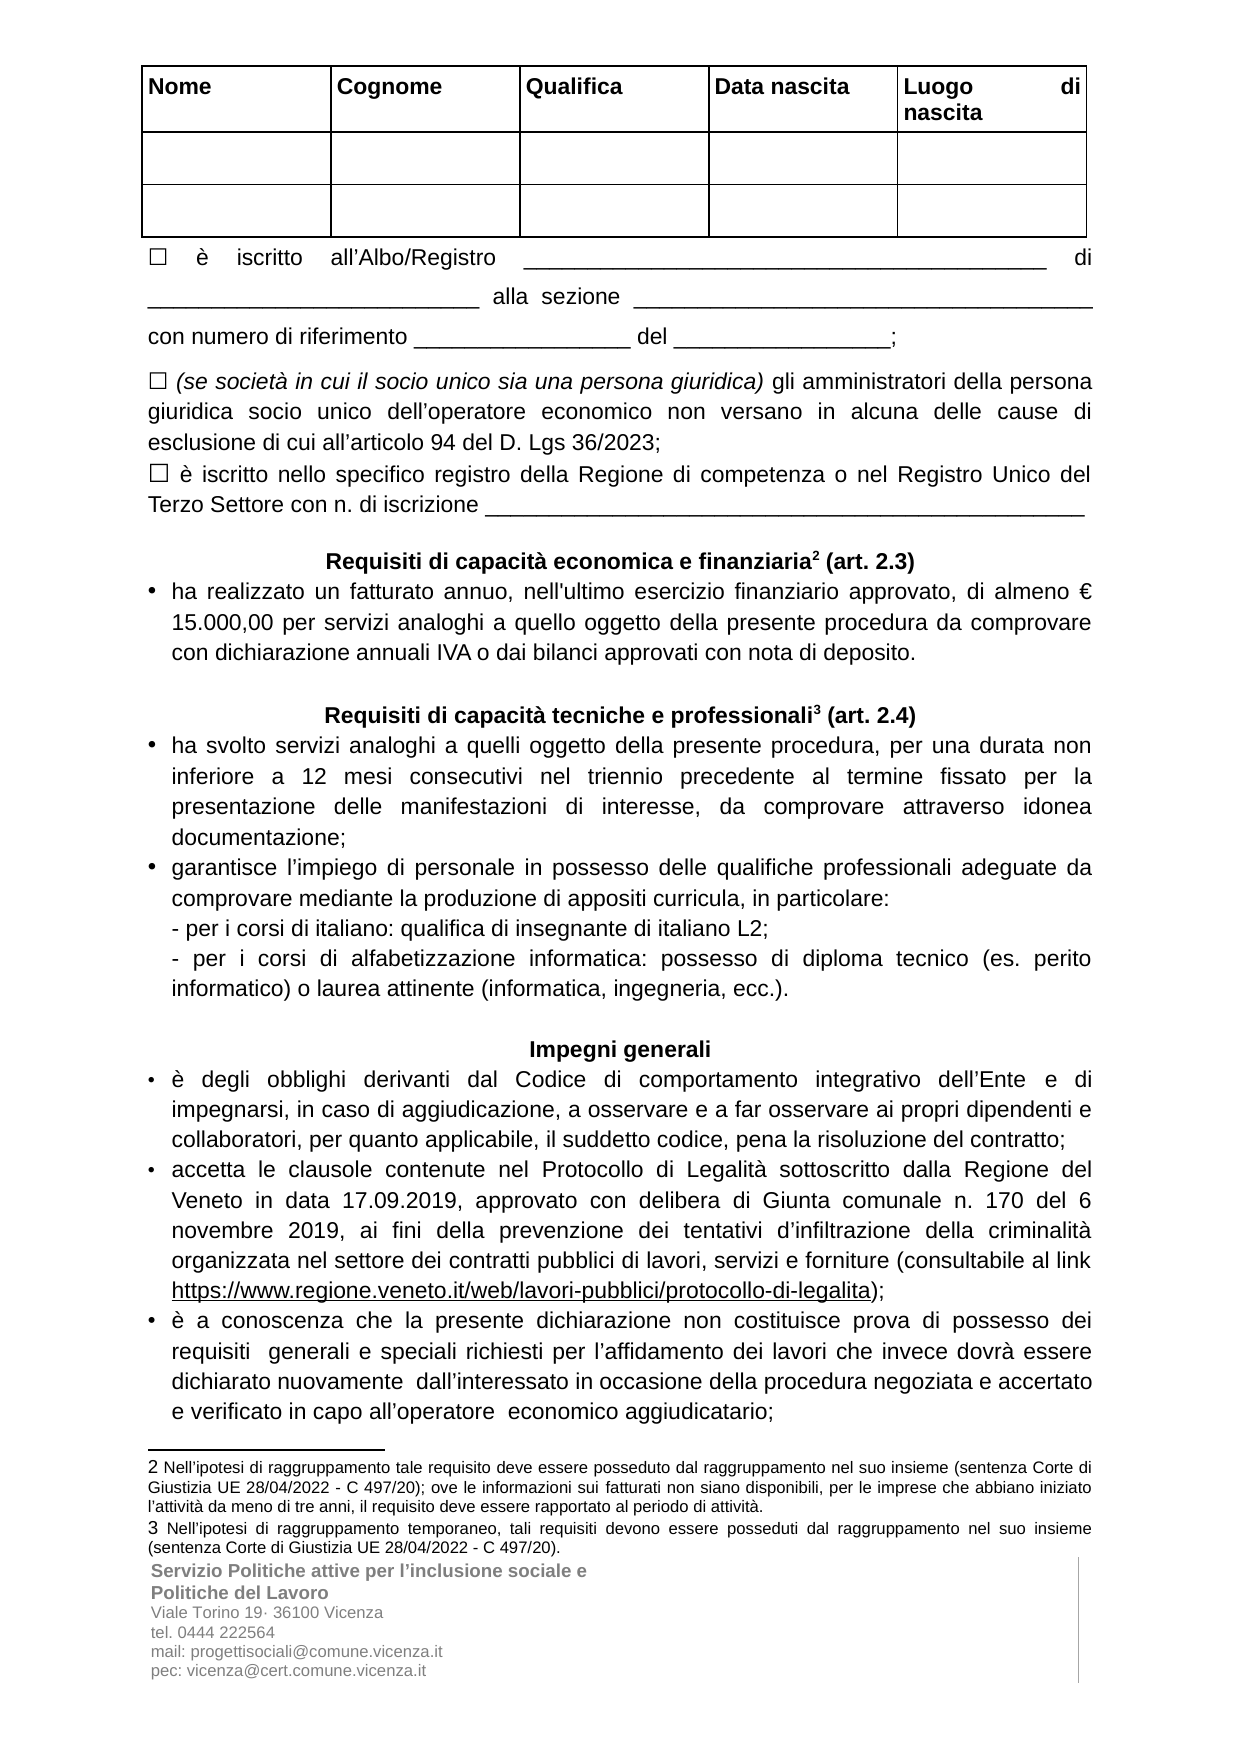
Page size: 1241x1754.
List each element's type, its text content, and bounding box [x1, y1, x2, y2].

text Requisiti di capacità tecniche e professionali (art. 2.4) [148, 702, 1092, 728]
text - per i corsi di alfabetizzazione informatica: possesso di diploma tecnico (es. perito informatico) o laurea attinente (informatica, ingegneria, ecc.). [171, 945, 1092, 1001]
table_cell [143, 185, 330, 236]
text Nell’ipotesi di raggruppamento temporaneo, tali requisiti devono essere posseduti dal raggruppamento nel suo insieme (sentenza Corte di Giustizia UE 28/04/2022 - C 497/20). [148, 1516, 1092, 1557]
table_cell [898, 133, 1086, 184]
table_cell [898, 185, 1086, 236]
text Impegni generali [148, 1036, 1092, 1062]
text Requisiti di capacità economica e finanziaria (art. 2.3) [148, 548, 1092, 574]
list accetta le clausole contenute nel Protocollo di Legalità sottoscritto dalla Regione del Veneto in data 17.09.2019, approvato con delibera di Giunta comunale n. 170 del 6 novembre 2019, ai fini della prevenzione dei tentativi d’infiltrazione della criminalità organizzata nel settore dei contratti pubblici di lavori, servizi e forniture (consultabile al link https://www.regione.veneto.it/web/lavori-pubblici/protocollo-di-legalita); [148, 1156, 1092, 1303]
table_cell [143, 133, 330, 184]
table_cell [521, 133, 708, 184]
text ☐ è iscritto all’Albo/Registro _________________________________________ di __________________________ alla sezione ____________________________________ con numero di riferimento _________________ del _________________; [148, 244, 1092, 349]
table_header Data nascita [710, 67, 897, 131]
table_cell [710, 185, 897, 236]
table_header Qualifica [521, 67, 708, 131]
list ha svolto servizi analoghi a quelli oggetto della presente procedura, per una durata non inferiore a 12 mesi consecutivi nel triennio precedente al termine fissato per la presentazione delle manifestazioni di interesse, da comprovare attraverso idonea documentazione; [148, 732, 1092, 850]
text ☐ (se società in cui il socio unico sia una persona giuridica) gli amministratori della persona giuridica socio unico dell’operatore economico non versano in alcuna delle cause di esclusione di cui all’articolo 94 del D. Lgs 36/2023; [148, 368, 1092, 455]
table_header Luogo di nascita [898, 67, 1086, 131]
list è a conoscenza che la presente dichiarazione non costituisce prova di possesso dei requisiti generali e speciali richiesti per l’affidamento dei lavori che invece dovrà essere dichiarato nuovamente dall’interessato in occasione della procedura negoziata e accertato e verificato in capo all’operatore economico aggiudicatario; [148, 1307, 1092, 1424]
table_cell [521, 185, 708, 236]
list garantisce l’impiego di personale in possesso delle qualifiche professionali adeguate da comprovare mediante la produzione di appositi curricula, in particolare: [148, 854, 1092, 911]
table_header Nome [143, 67, 330, 131]
list è degli obblighi derivanti dal Codice di comportamento integrativo dell’Ente e di impegnarsi, in caso di aggiudicazione, a osservare e a far osservare ai propri dipendenti e collaboratori, per quanto applicabile, il suddetto codice, pena la risoluzione del contratto; [148, 1066, 1092, 1152]
list ha realizzato un fatturato annuo, nell'ultimo esercizio finanziario approvato, di almeno € 15.000,00 per servizi analoghi a quello oggetto della presente procedura da comprovare con dichiarazione annuali IVA o dai bilanci approvati con nota di deposito. [148, 578, 1092, 665]
list Nell’ipotesi di raggruppamento tale requisito deve essere posseduto dal raggruppamento nel suo insieme (sentenza Corte di Giustizia UE 28/04/2022 - C 497/20); ove le informazioni sui fatturati non siano disponibili, per le imprese che abbiano iniziato l’attività da meno di tre anni, il requisito deve essere rapportato al periodo di attività. [148, 1456, 1092, 1516]
list ☐ è iscritto nello specifico registro della Regione di competenza o nel Registro Unico del Terzo Settore con n. di iscrizione _______________________________________________ [148, 459, 1092, 518]
table_cell [332, 185, 519, 236]
text - per i corsi di italiano: qualifica di insegnante di italiano L2; [171, 915, 1092, 941]
table_cell [332, 133, 519, 184]
table_cell [710, 133, 897, 184]
table_header Cognome [332, 67, 519, 131]
